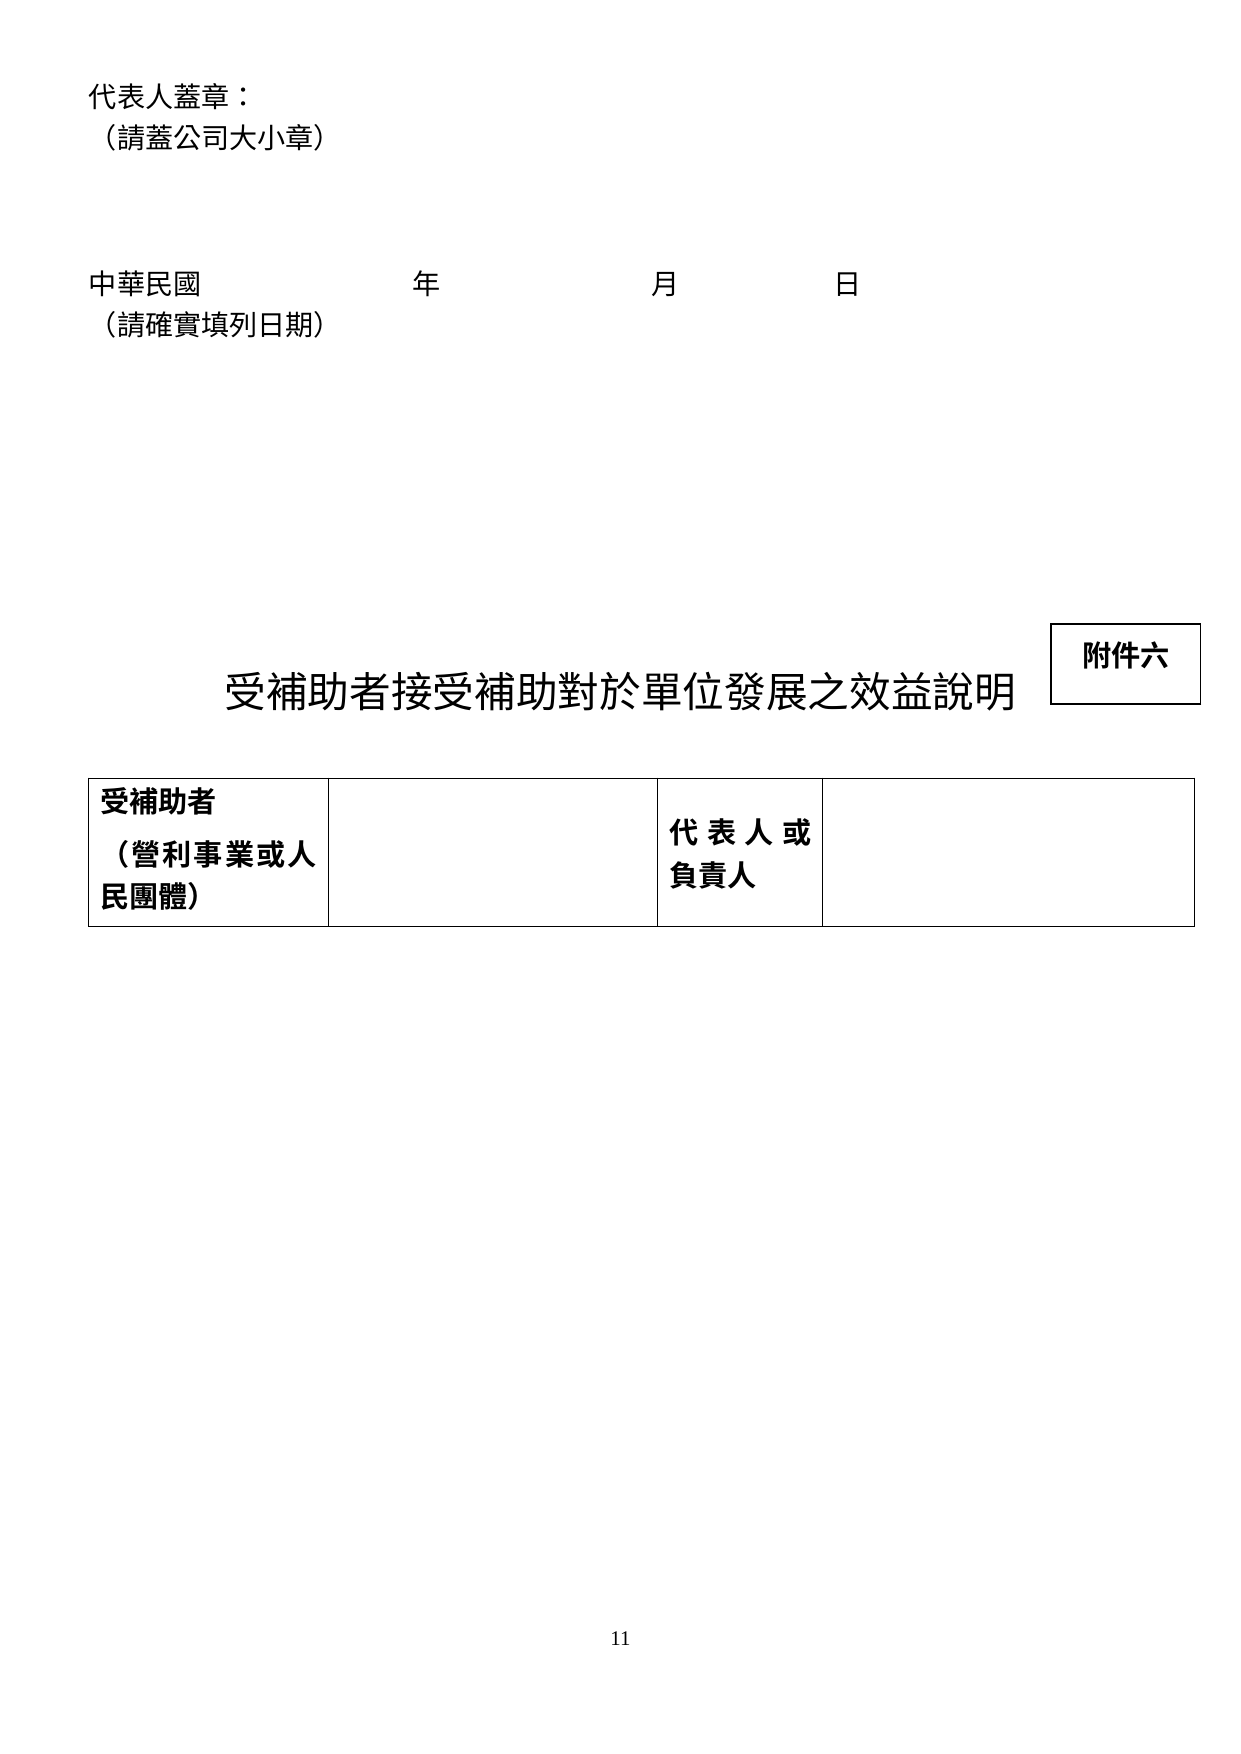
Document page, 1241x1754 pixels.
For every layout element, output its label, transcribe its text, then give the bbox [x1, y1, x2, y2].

table_header [329, 779, 657, 926]
text 附件六 [1067, 632, 1185, 674]
text 中華民國 年 月 日 [89, 262, 1152, 303]
text 受補助者接受補助對於單位發展之效益說明 [89, 659, 1152, 720]
text （請確實填列日期） [89, 303, 1152, 343]
table_header 代表人或負責人 [658, 779, 822, 926]
table_header 受補助者 （營利事業或人民團體） [89, 779, 328, 926]
table_header [823, 779, 1194, 926]
text 代表人蓋章： （請蓋公司大小章） [89, 75, 1152, 156]
